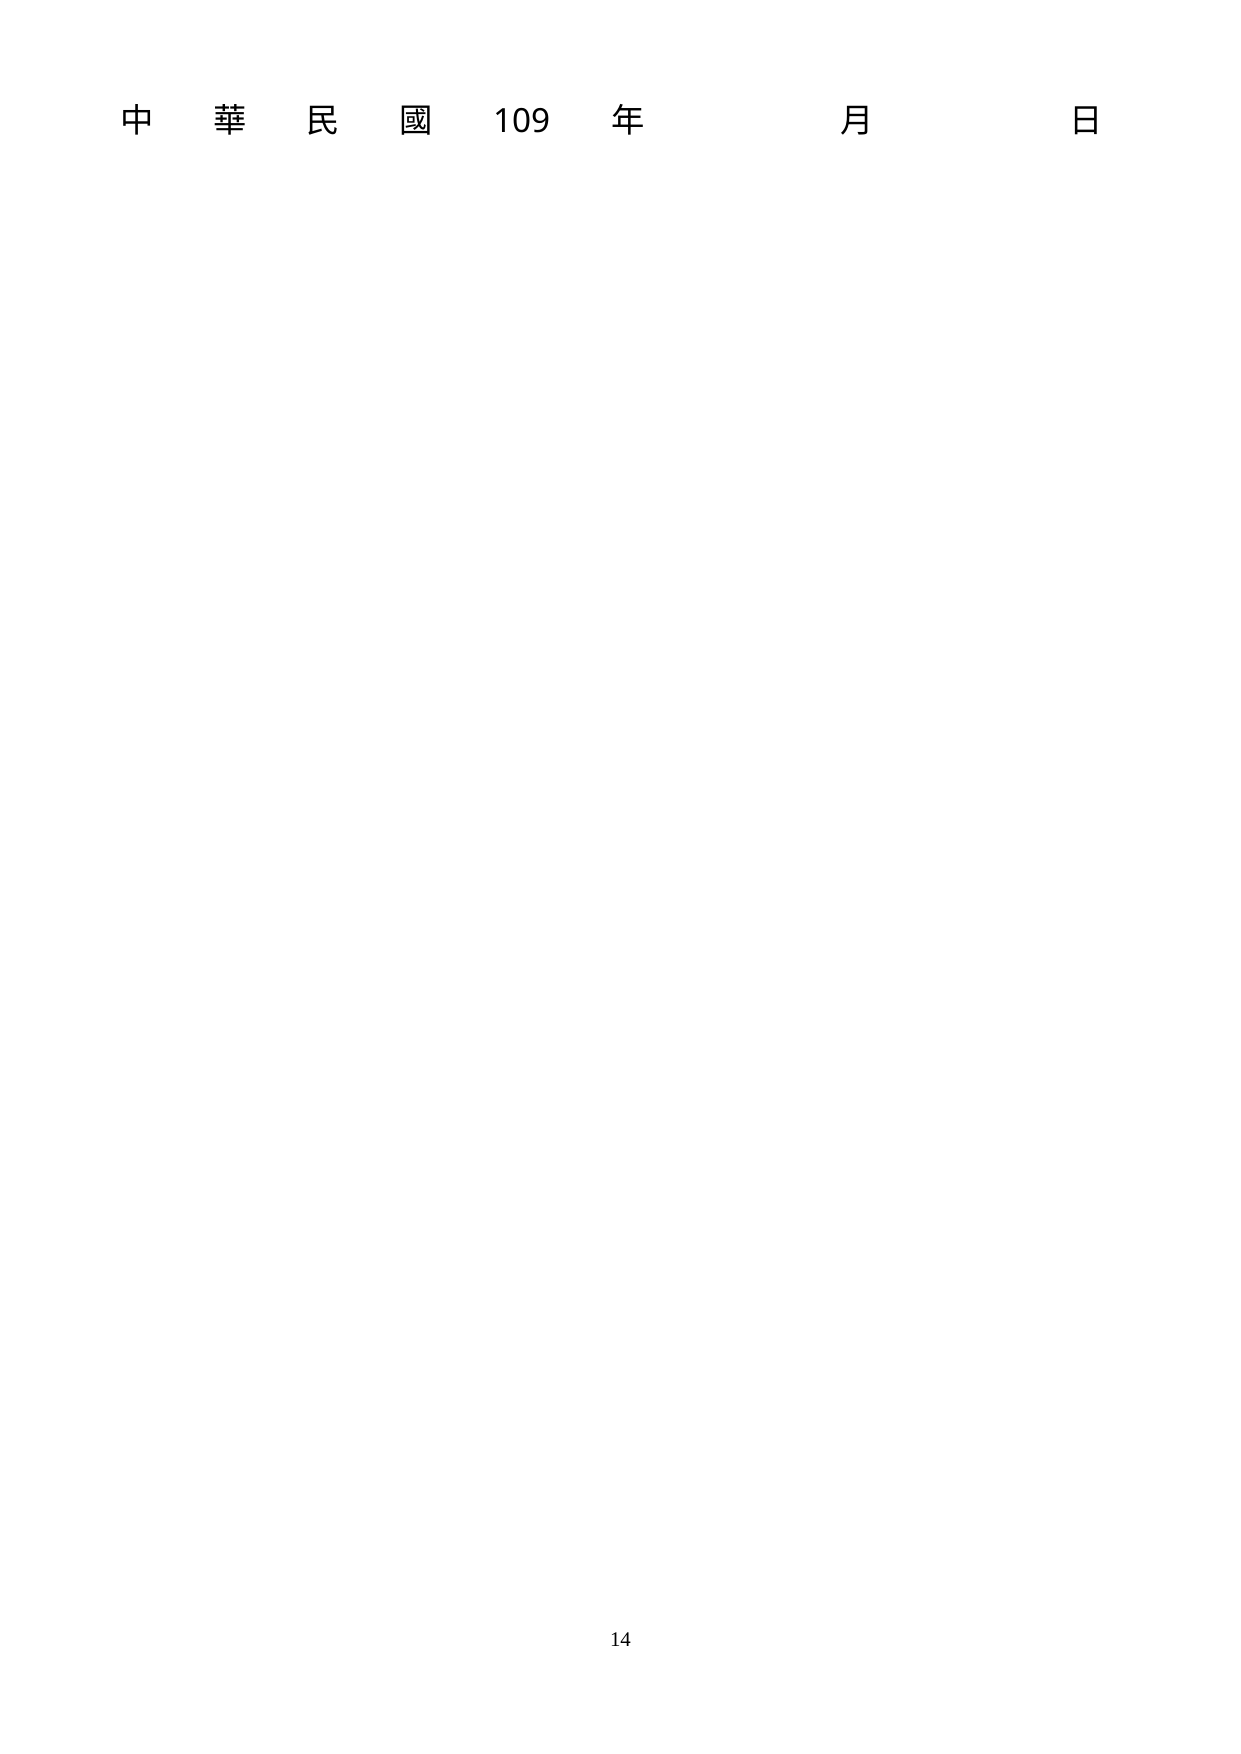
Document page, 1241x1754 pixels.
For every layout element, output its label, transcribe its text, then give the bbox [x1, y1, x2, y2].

text 中華民國109年 月 日 [120, 80, 1120, 155]
